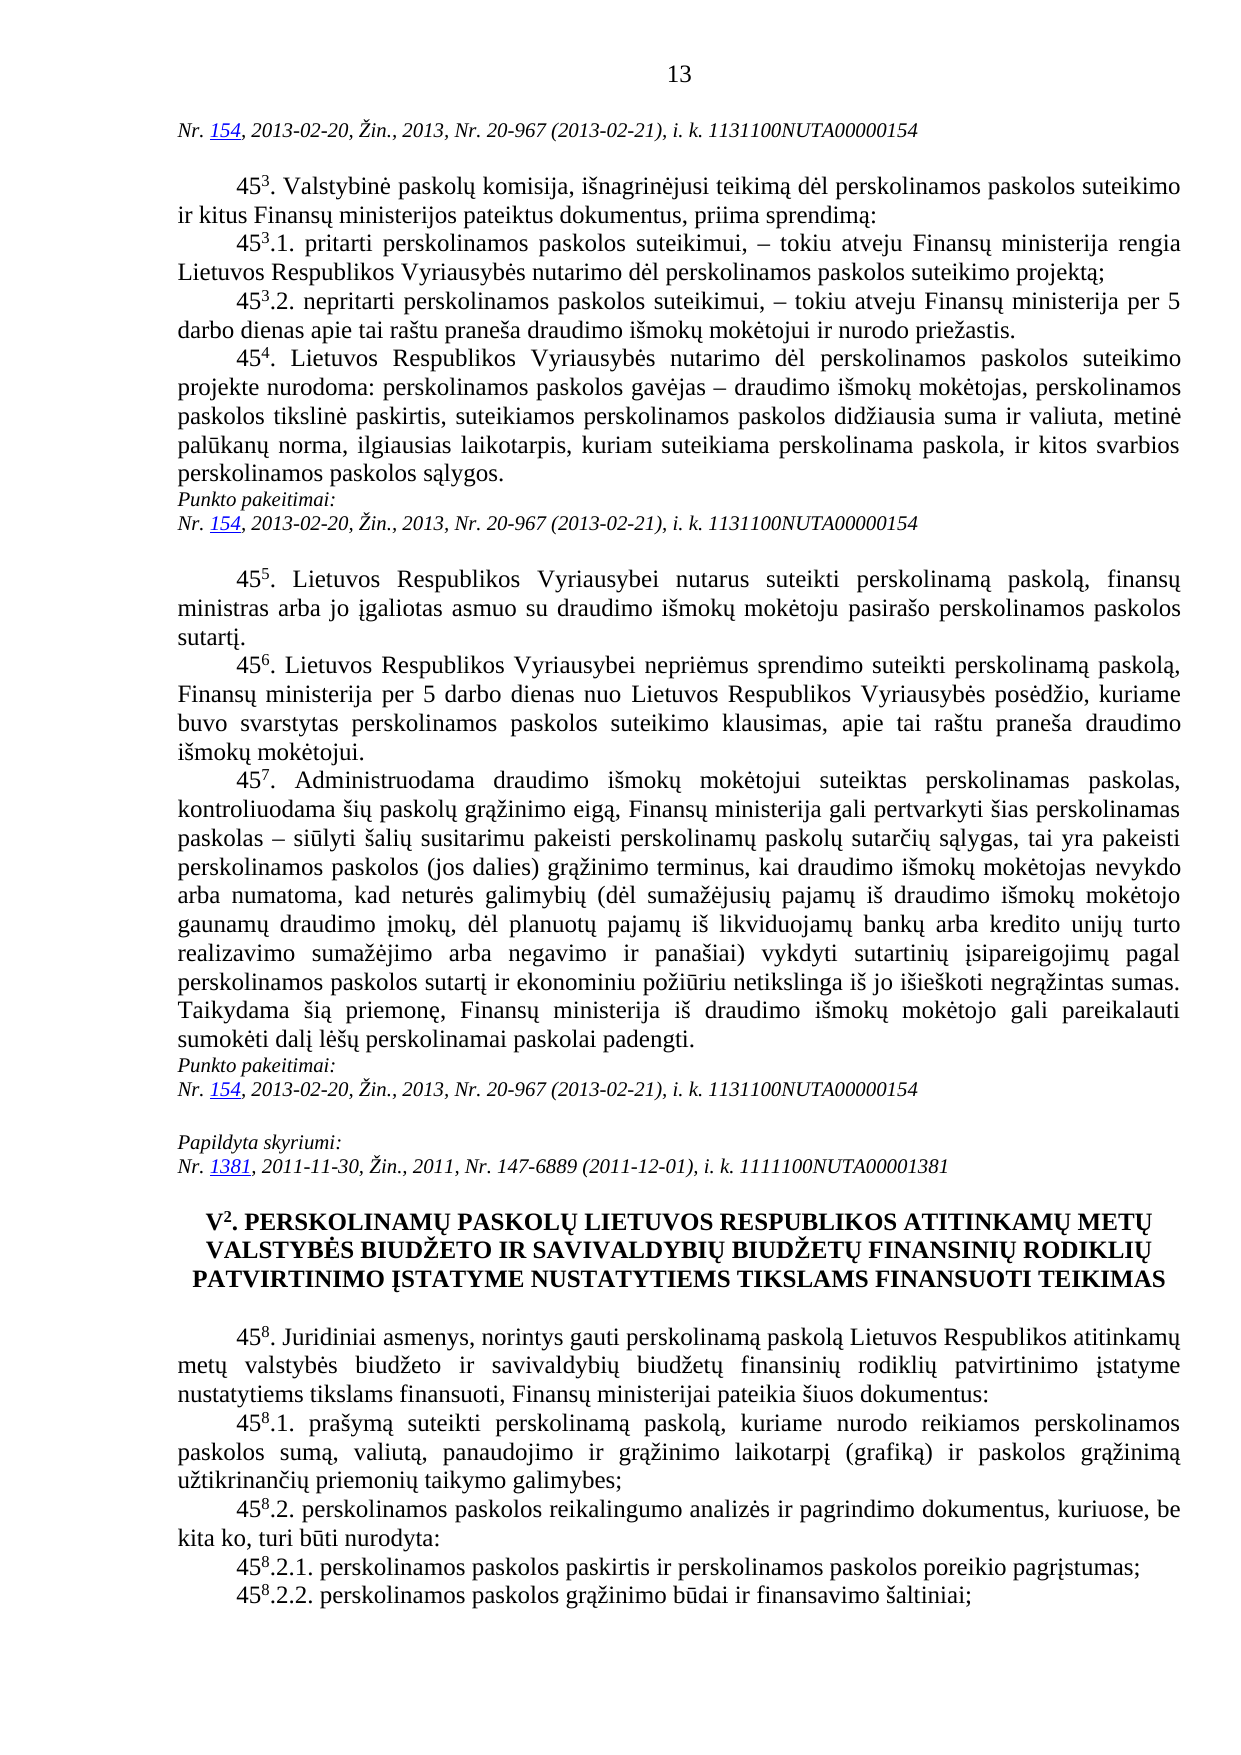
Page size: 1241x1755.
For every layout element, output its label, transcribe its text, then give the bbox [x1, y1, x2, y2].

text V2. PERSKOLINAMŲ PASKOLŲ LIETUVOS RESPUBLIKOS ATITINKAMŲ METŲ VALSTYBĖS BIUDŽETO IR SAVIVALDYBIŲ BIUDŽETŲ FINANSINIŲ RODIKLIŲ PATVIRTINIMO ĮSTATYME NUSTATYTIEMS TIKSLAMS FINANSUOTI TEIKIMAS [177, 1207, 1181, 1293]
text 456. Lietuvos Respublikos Vyriausybei nepriėmus sprendimo suteikti perskolinamą paskolą, Finansų ministerija per 5 darbo dienas nuo Lietuvos Respublikos Vyriausybės posėdžio, kuriame buvo svarstytas perskolinamos paskolos suteikimo klausimas, apie tai raštu praneša draudimo išmokų mokėtojui. [177, 650, 1181, 765]
text Nr. 154, 2013-02-20, Žin., 2013, Nr. 20-967 (2013-02-21), i. k. 1131100NUTA00000154 [177, 511, 1181, 535]
text 453.2. nepritarti perskolinamos paskolos suteikimui, – tokiu atveju Finansų ministerija per 5 darbo dienas apie tai raštu praneša draudimo išmokų mokėtojui ir nurodo priežastis. [177, 286, 1181, 343]
text Punkto pakeitimai: [177, 487, 1181, 511]
text 455. Lietuvos Respublikos Vyriausybei nutarus suteikti perskolinamą paskolą, finansų ministras arba jo įgaliotas asmuo su draudimo išmokų mokėtoju pasirašo perskolinamos paskolos sutartį. [177, 564, 1181, 650]
text 458.2.2. perskolinamos paskolos grąžinimo būdai ir finansavimo šaltiniai; [177, 1580, 1181, 1609]
text 454. Lietuvos Respublikos Vyriausybės nutarimo dėl perskolinamos paskolos suteikimo projekte nurodoma: perskolinamos paskolos gavėjas – draudimo išmokų mokėtojas, perskolinamos paskolos tikslinė paskirtis, suteikiamos perskolinamos paskolos didžiausia suma ir valiuta, metinė palūkanų norma, ilgiausias laikotarpis, kuriam suteikiama perskolinama paskola, ir kitos svarbios perskolinamos paskolos sąlygos. [177, 343, 1181, 487]
text 453.1. pritarti perskolinamos paskolos suteikimui, – tokiu atveju Finansų ministerija rengia Lietuvos Respublikos Vyriausybės nutarimo dėl perskolinamos paskolos suteikimo projektą; [177, 228, 1181, 286]
text 458.2.1. perskolinamos paskolos paskirtis ir perskolinamos paskolos poreikio pagrįstumas; [177, 1552, 1181, 1580]
text Nr. 154, 2013-02-20, Žin., 2013, Nr. 20-967 (2013-02-21), i. k. 1131100NUTA00000154 [177, 118, 1181, 142]
text Punkto pakeitimai: [177, 1053, 1181, 1077]
text 453. Valstybinė paskolų komisija, išnagrinėjusi teikimą dėl perskolinamos paskolos suteikimo ir kitus Finansų ministerijos pateiktus dokumentus, priima sprendimą: [177, 171, 1181, 228]
text Nr. 1381, 2011-11-30, Žin., 2011, Nr. 147-6889 (2011-12-01), i. k. 1111100NUTA00001381 [177, 1154, 1181, 1178]
text Nr. 154, 2013-02-20, Žin., 2013, Nr. 20-967 (2013-02-21), i. k. 1131100NUTA00000154 [177, 1077, 1181, 1101]
text 458. Juridiniai asmenys, norintys gauti perskolinamą paskolą Lietuvos Respublikos atitinkamų metų valstybės biudžeto ir savivaldybių biudžetų finansinių rodiklių patvirtinimo įstatyme nustatytiems tikslams finansuoti, Finansų ministerijai pateikia šiuos dokumentus: [177, 1322, 1181, 1408]
text 457. Administruodama draudimo išmokų mokėtojui suteiktas perskolinamas paskolas, kontroliuodama šių paskolų grąžinimo eigą, Finansų ministerija gali pertvarkyti šias perskolinamas paskolas – siūlyti šalių susitarimu pakeisti perskolinamų paskolų sutarčių sąlygas, tai yra pakeisti perskolinamos paskolos (jos dalies) grąžinimo terminus, kai draudimo išmokų mokėtojas nevykdo arba numatoma, kad neturės galimybių (dėl sumažėjusių pajamų iš draudimo išmokų mokėtojo gaunamų draudimo įmokų, dėl planuotų pajamų iš likviduojamų bankų arba kredito unijų turto realizavimo sumažėjimo arba negavimo ir panašiai) vykdyti sutartinių įsipareigojimų pagal perskolinamos paskolos sutartį ir ekonominiu požiūriu netikslinga iš jo išieškoti negrąžintas sumas. Taikydama šią priemonę, Finansų ministerija iš draudimo išmokų mokėtojo gali pareikalauti sumokėti dalį lėšų perskolinamai paskolai padengti. [177, 765, 1181, 1053]
text 458.2. perskolinamos paskolos reikalingumo analizės ir pagrindimo dokumentus, kuriuose, be kita ko, turi būti nurodyta: [177, 1494, 1181, 1552]
text 458.1. prašymą suteikti perskolinamą paskolą, kuriame nurodo reikiamos perskolinamos paskolos sumą, valiutą, panaudojimo ir grąžinimo laikotarpį (grafiką) ir paskolos grąžinimą užtikrinančių priemonių taikymo galimybes; [177, 1408, 1181, 1494]
text Papildyta skyriumi: [177, 1130, 1181, 1154]
